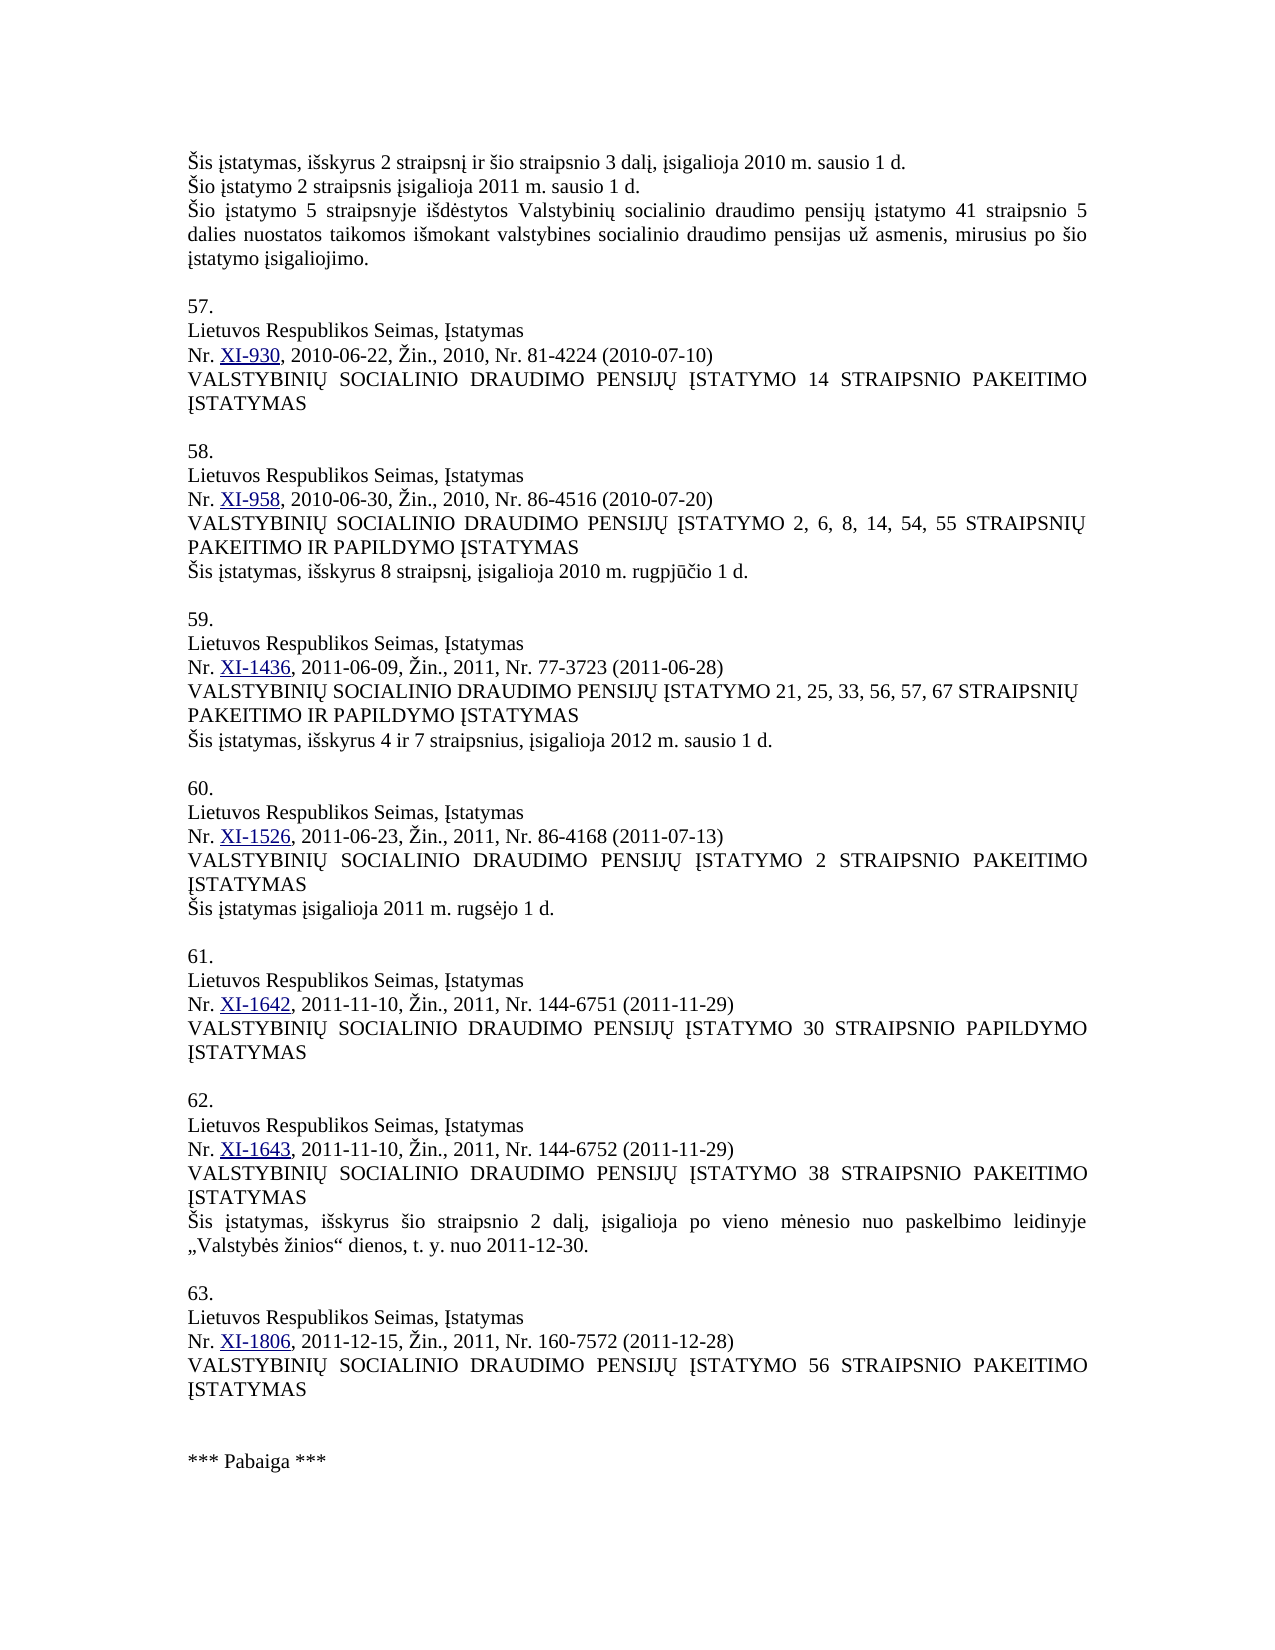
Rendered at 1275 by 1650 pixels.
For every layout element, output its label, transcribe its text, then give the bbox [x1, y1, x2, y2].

text VALSTYBINIŲ SOCIALINIO DRAUDIMO PENSIJŲ ĮSTATYMO 2, 6, 8, 14, 54, 55 STRAIPSNIŲ PAKEITIMO IR PAPILDYMO ĮSTATYMAS [187, 511, 1087, 559]
text Nr. XI-958, 2010-06-30, Žin., 2010, Nr. 86-4516 (2010-07-20) [187, 487, 1087, 511]
text VALSTYBINIŲ SOCIALINIO DRAUDIMO PENSIJŲ ĮSTATYMO 21, 25, 33, 56, 57, 67 STRAIPSNIŲ PAKEITIMO IR PAPILDYMO ĮSTATYMAS [187, 679, 1087, 727]
text Šis įstatymas, išskyrus 2 straipsnį ir šio straipsnio 3 dalį, įsigalioja 2010 m. sausio 1 d. [187, 150, 1087, 174]
text 63. [187, 1281, 1088, 1305]
text 60. [187, 776, 1088, 800]
text 61. [187, 944, 1088, 968]
text Šis įstatymas, išskyrus 4 ir 7 straipsnius, įsigalioja 2012 m. sausio 1 d. [187, 727, 1088, 752]
text 59. [187, 607, 1087, 631]
text VALSTYBINIŲ SOCIALINIO DRAUDIMO PENSIJŲ ĮSTATYMO 38 STRAIPSNIO PAKEITIMO ĮSTATYMAS [187, 1161, 1088, 1209]
text *** Pabaiga *** [187, 1449, 1087, 1473]
text Šis įstatymas, išskyrus šio straipsnio 2 dalį, įsigalioja po vieno mėnesio nuo paskelbimo leidinyje „Valstybės žinios“ dienos, t. y. nuo 2011-12-30. [187, 1209, 1088, 1257]
text Nr. XI-930, 2010-06-22, Žin., 2010, Nr. 81-4224 (2010-07-10) [187, 342, 1087, 367]
text Šio įstatymo 5 straipsnyje išdėstytos Valstybinių socialinio draudimo pensijų įstatymo 41 straipsnio 5 dalies nuostatos taikomos išmokant valstybines socialinio draudimo pensijas už asmenis, mirusius po šio įstatymo įsigaliojimo. [187, 198, 1088, 270]
text Nr. XI-1806, 2011-12-15, Žin., 2011, Nr. 160-7572 (2011-12-28) [187, 1329, 1088, 1353]
text Nr. XI-1642, 2011-11-10, Žin., 2011, Nr. 144-6751 (2011-11-29) [187, 992, 1088, 1016]
text Lietuvos Respublikos Seimas, Įstatymas [187, 631, 1087, 655]
text Nr. XI-1526, 2011-06-23, Žin., 2011, Nr. 86-4168 (2011-07-13) [187, 824, 1088, 848]
text Lietuvos Respublikos Seimas, Įstatymas [187, 800, 1088, 824]
text Nr. XI-1643, 2011-11-10, Žin., 2011, Nr. 144-6752 (2011-11-29) [187, 1137, 1088, 1161]
text VALSTYBINIŲ SOCIALINIO DRAUDIMO PENSIJŲ ĮSTATYMO 56 STRAIPSNIO PAKEITIMO ĮSTATYMAS [187, 1353, 1088, 1401]
text 57. [187, 294, 1087, 318]
text VALSTYBINIŲ SOCIALINIO DRAUDIMO PENSIJŲ ĮSTATYMO 2 STRAIPSNIO PAKEITIMO ĮSTATYMAS [187, 848, 1088, 896]
text Lietuvos Respublikos Seimas, Įstatymas [187, 968, 1088, 992]
text Lietuvos Respublikos Seimas, Įstatymas [187, 463, 1087, 487]
text Lietuvos Respublikos Seimas, Įstatymas [187, 318, 1087, 342]
text VALSTYBINIŲ SOCIALINIO DRAUDIMO PENSIJŲ ĮSTATYMO 30 STRAIPSNIO PAPILDYMO ĮSTATYMAS [187, 1016, 1088, 1064]
text Šio įstatymo 2 straipsnis įsigalioja 2011 m. sausio 1 d. [187, 174, 1087, 198]
text VALSTYBINIŲ SOCIALINIO DRAUDIMO PENSIJŲ ĮSTATYMO 14 STRAIPSNIO PAKEITIMO ĮSTATYMAS [187, 367, 1087, 415]
text Nr. XI-1436, 2011-06-09, Žin., 2011, Nr. 77-3723 (2011-06-28) [187, 655, 1087, 679]
text Lietuvos Respublikos Seimas, Įstatymas [187, 1305, 1088, 1329]
text 62. [187, 1088, 1088, 1112]
text 58. [187, 439, 1087, 463]
text Šis įstatymas įsigalioja 2011 m. rugsėjo 1 d. [187, 896, 1087, 920]
text Lietuvos Respublikos Seimas, Įstatymas [187, 1112, 1088, 1137]
text Šis įstatymas, išskyrus 8 straipsnį, įsigalioja 2010 m. rugpjūčio 1 d. [187, 559, 1088, 583]
